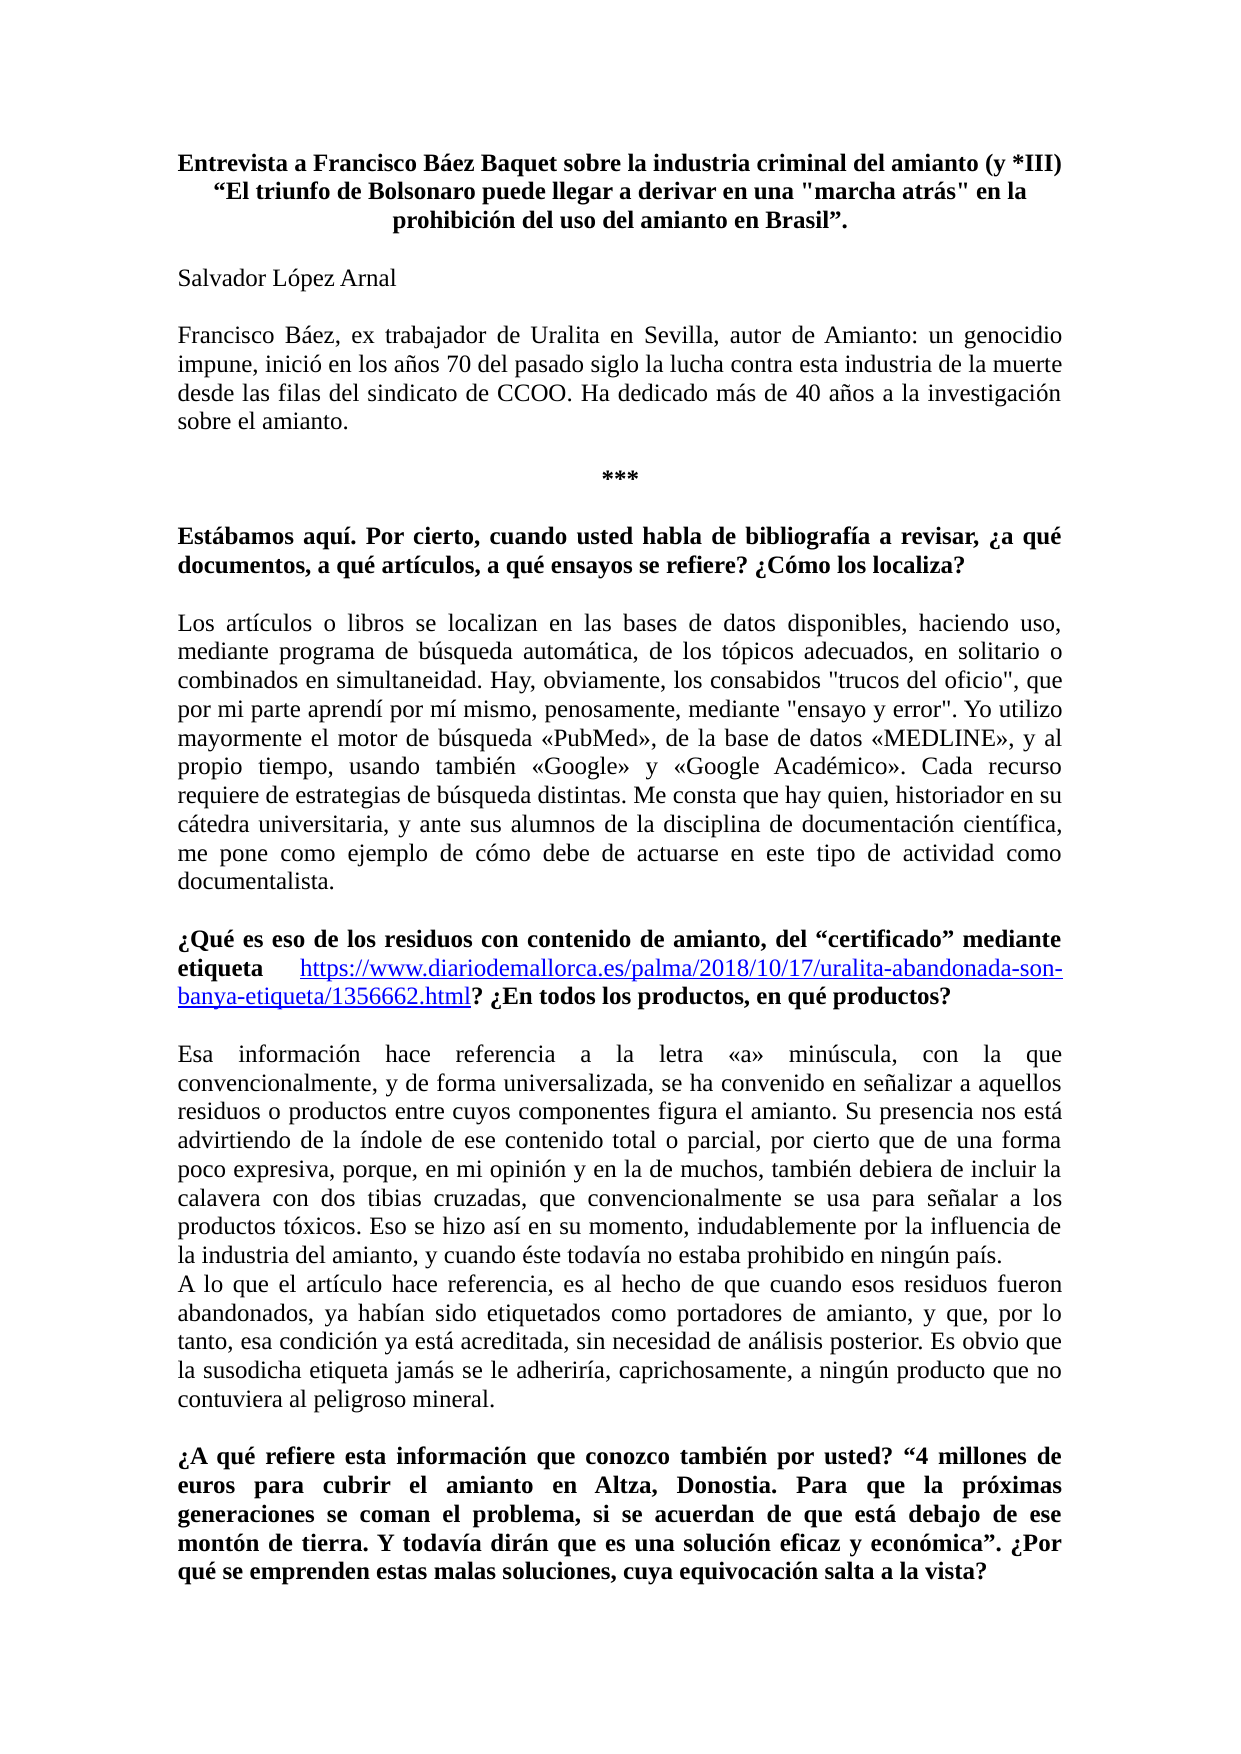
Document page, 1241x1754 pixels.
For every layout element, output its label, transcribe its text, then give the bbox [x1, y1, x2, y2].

text Salvador López Arnal [177, 263, 1063, 291]
text ¿Qué es eso de los residuos con contenido de amianto, del “certificado” mediante etiqueta https://www.diariodemallorca.es/palma/2018/10/17/uralita-abandonada-son-banya-etiqueta/1356662.html? ¿En todos los productos, en qué productos? [177, 924, 1063, 1010]
text Entrevista a Francisco Báez Baquet sobre la industria criminal del amianto (y *III) [177, 148, 1063, 176]
text “El triunfo de Bolsonaro puede llegar a derivar en una "marcha atrás" en la prohibición del uso del amianto en Brasil”. [177, 176, 1063, 234]
text Estábamos aquí. Por cierto, cuando usted habla de bibliografía a revisar, ¿a qué documentos, a qué artículos, a qué ensayos se refiere? ¿Cómo los localiza? [177, 521, 1063, 579]
text Esa información hace referencia a la letra «a» minúscula, con la que convencionalmente, y de forma universalizada, se ha convenido en señalizar a aquellos residuos o productos entre cuyos componentes figura el amianto. Su presencia nos está advirtiendo de la índole de ese contenido total o parcial, por cierto que de una forma poco expresiva, porque, en mi opinión y en la de muchos, también debiera de incluir la calavera con dos tibias cruzadas, que convencionalmente se usa para señalar a los productos tóxicos. Eso se hizo así en su momento, indudablemente por la influencia de la industria del amianto, y cuando éste todavía no estaba prohibido en ningún país. [177, 1039, 1063, 1269]
text Francisco Báez, ex trabajador de Uralita en Sevilla, autor de Amianto: un genocidio impune, inició en los años 70 del pasado siglo la lucha contra esta industria de la muerte desde las filas del sindicato de CCOO. Ha dedicado más de 40 años a la investigación sobre el amianto. [177, 320, 1063, 435]
text A lo que el artículo hace referencia, es al hecho de que cuando esos residuos fueron abandonados, ya habían sido etiquetados como portadores de amianto, y que, por lo tanto, esa condición ya está acreditada, sin necesidad de análisis posterior. Es obvio que la susodicha etiqueta jamás se le adheriría, caprichosamente, a ningún producto que no contuviera al peligroso mineral. [177, 1269, 1063, 1413]
text *** [177, 464, 1063, 493]
text ¿A qué refiere esta información que conozco también por usted? “4 millones de euros para cubrir el amianto en Altza, Donostia. Para que la próximas generaciones se coman el problema, si se acuerdan de que está debajo de ese montón de tierra. Y todavía dirán que es una solución eficaz y económica”. ¿Por qué se emprenden estas malas soluciones, cuya equivocación salta a la vista? [177, 1441, 1063, 1585]
text Los artículos o libros se localizan en las bases de datos disponibles, haciendo uso, mediante programa de búsqueda automática, de los tópicos adecuados, en solitario o combinados en simultaneidad. Hay, obviamente, los consabidos "trucos del oficio", que por mi parte aprendí por mí mismo, penosamente, mediante "ensayo y error". Yo utilizo mayormente el motor de búsqueda «PubMed», de la base de datos «MEDLINE», y al propio tiempo, usando también «Google» y «Google Académico». Cada recurso requiere de estrategias de búsqueda distintas. Me consta que hay quien, historiador en su cátedra universitaria, y ante sus alumnos de la disciplina de documentación científica, me pone como ejemplo de cómo debe de actuarse en este tipo de actividad como documentalista. [177, 608, 1063, 895]
